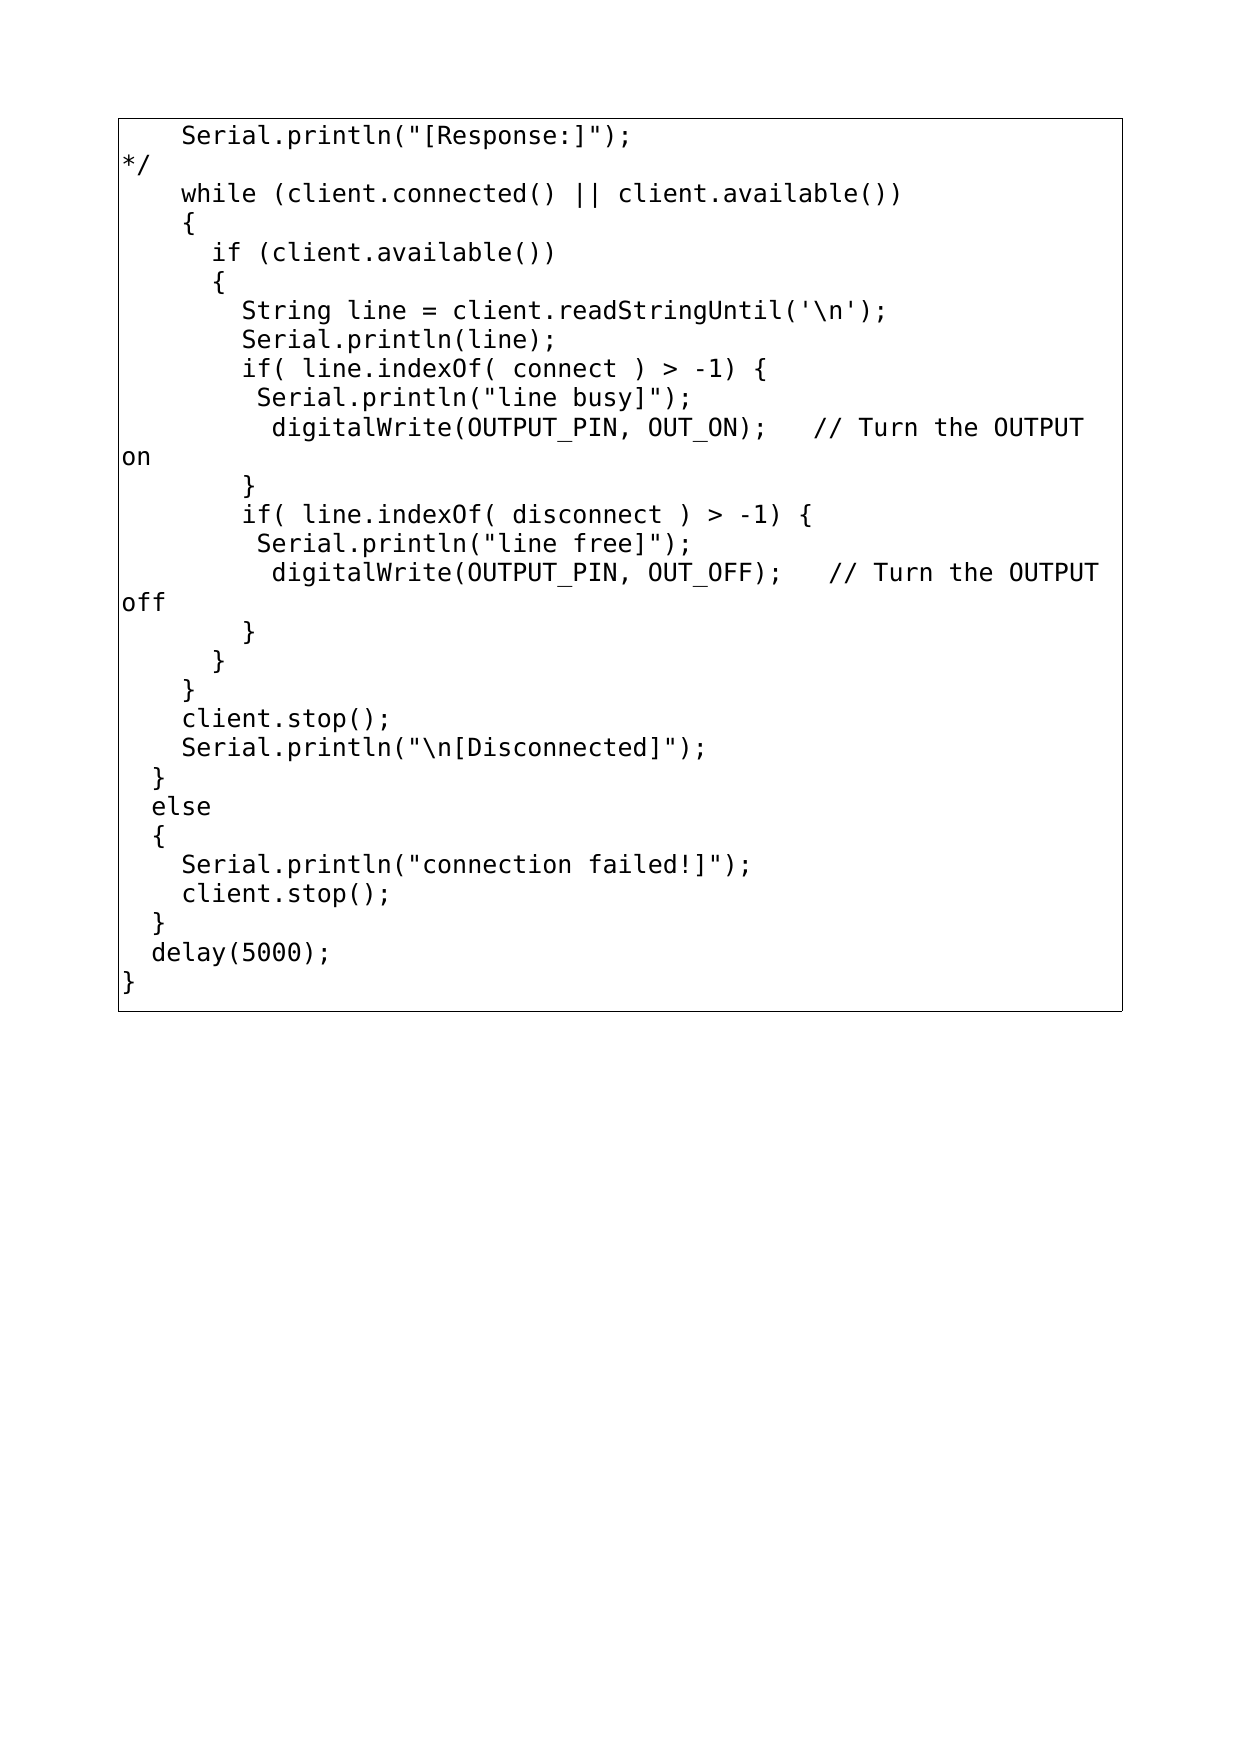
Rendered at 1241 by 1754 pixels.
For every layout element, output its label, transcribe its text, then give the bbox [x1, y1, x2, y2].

table_header Serial.println("[Response:]"); */ while (client.connected() || client.available()) { if (client.available()) { String line = client.readStringUntil('\n'); Serial.println(line); if( line.indexOf( connect ) > -1) { Serial.println("line busy]"); digitalWrite(OUTPUT_PIN, OUT_ON); // Turn the OUTPUT on } if( line.indexOf( disconnect ) > -1) { Serial.println("line free]"); digitalWrite(OUTPUT_PIN, OUT_OFF); // Turn the OUTPUT off } } } client.stop(); Serial.println("\n[Disconnected]"); } else { Serial.println("connection failed!]"); client.stop(); } delay(5000); } [119, 119, 1122, 1011]
